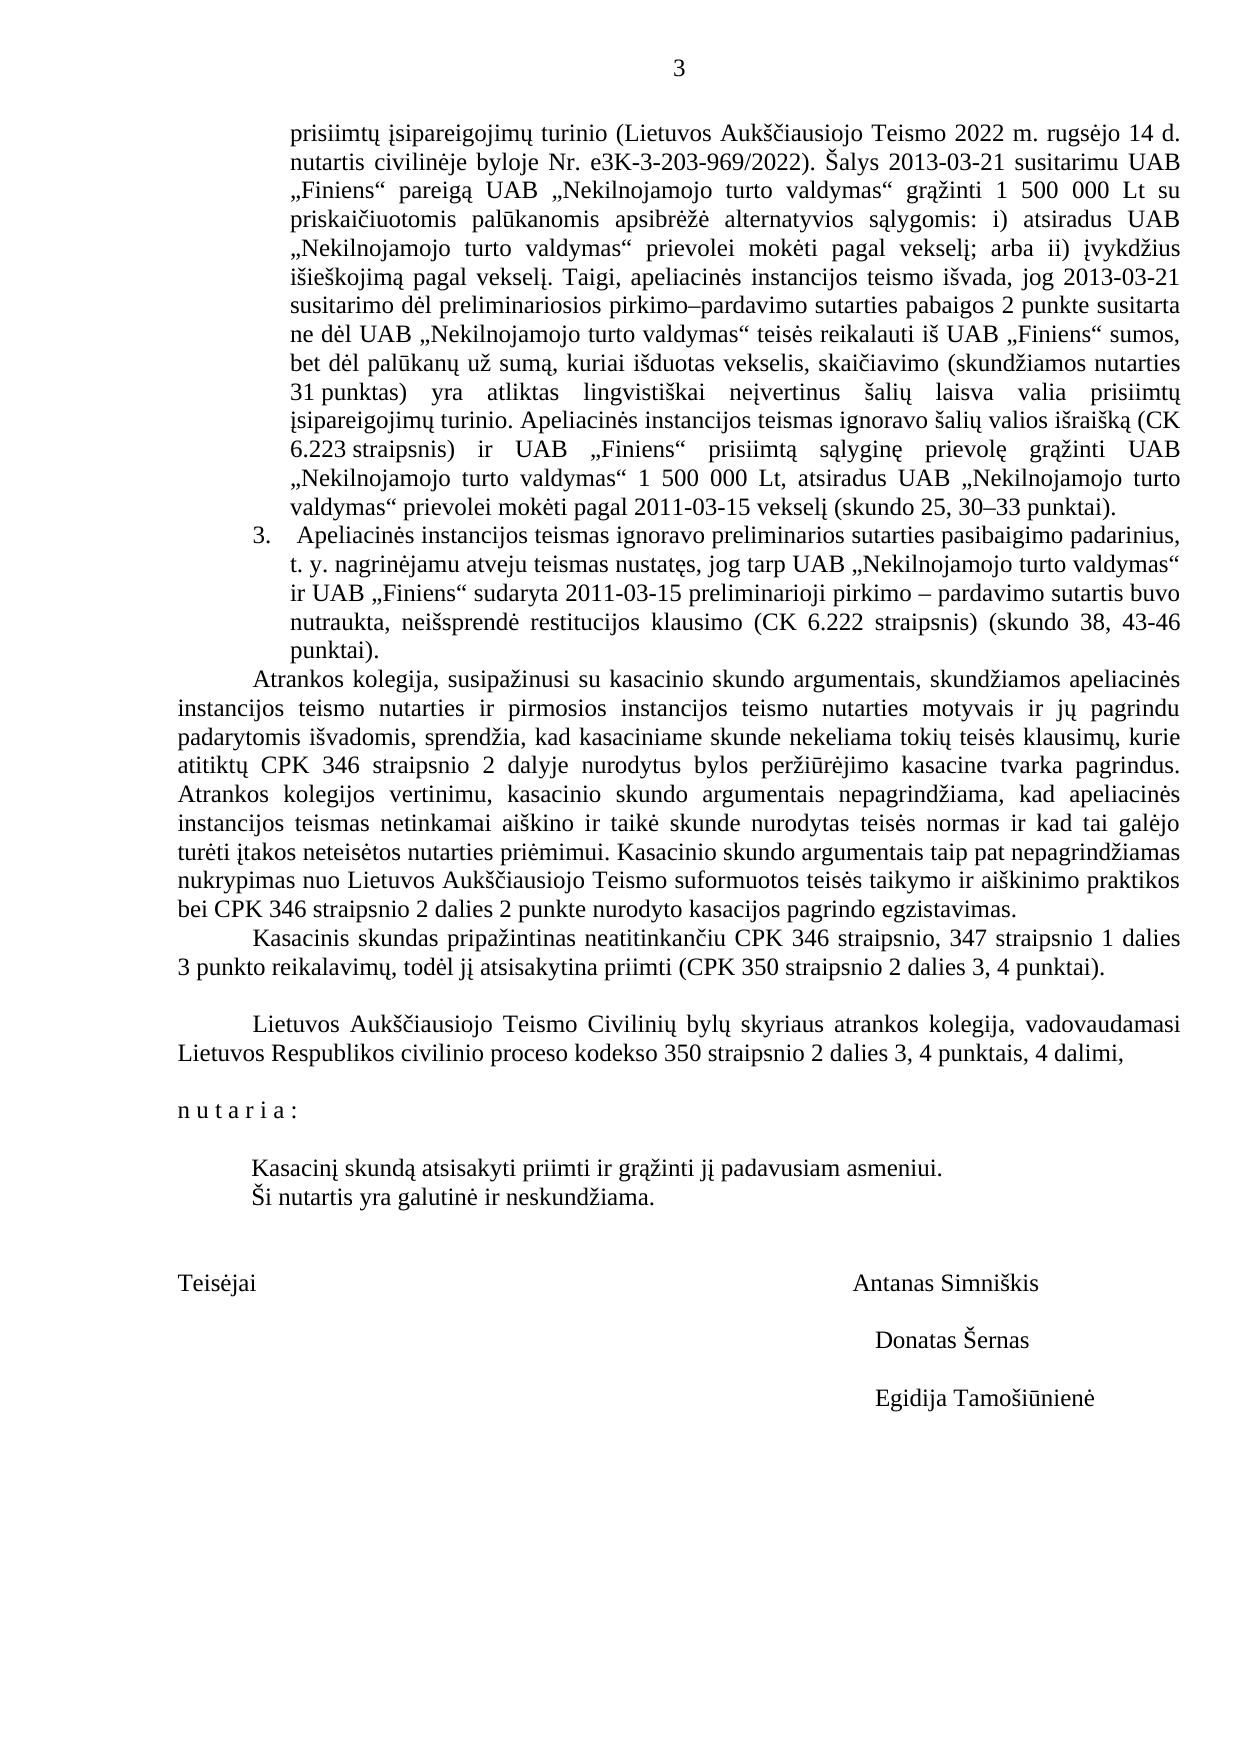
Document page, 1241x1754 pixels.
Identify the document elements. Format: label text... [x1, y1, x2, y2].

text Ši nutartis yra galutinė ir neskundžiama. [177, 1182, 1181, 1211]
text Donatas Šernas [177, 1326, 1181, 1354]
text Kasacinis skundas pripažintinas neatitinkančiu CPK 346 straipsnio, 347 straipsnio 1 dalies 3 punkto reikalavimų, todėl jį atsisakytina priimti (CPK 350 straipsnio 2 dalies 3, 4 punktai). [177, 923, 1181, 981]
text Lietuvos Aukščiausiojo Teismo Civilinių bylų skyriaus atrankos kolegija, vadovaudamasi Lietuvos Respublikos civilinio proceso kodekso 350 straipsnio 2 dalies 3, 4 punktais, 4 dalimi, [177, 1009, 1181, 1067]
text prisiimtų įsipareigojimų turinio (Lietuvos Aukščiausiojo Teismo 2022 m. rugsėjo 14 d. nutartis civilinėje byloje Nr. e3K-3-203-969/2022). Šalys 2013-03-21 susitarimu UAB „Finiens“ pareigą UAB „Nekilnojamojo turto valdymas“ grąžinti 1 500 000 Lt su priskaičiuotomis palūkanomis apsibrėžė alternatyvios sąlygomis: i) atsiradus UAB „Nekilnojamojo turto valdymas“ prievolei mokėti pagal vekselį; arba ii) įvykdžius išieškojimą pagal vekselį. Taigi, apeliacinės instancijos teismo išvada, jog 2013-03-21 susitarimo dėl preliminariosios pirkimo–pardavimo sutarties pabaigos 2 punkte susitarta ne dėl UAB „Nekilnojamojo turto valdymas“ teisės reikalauti iš UAB „Finiens“ sumos, bet dėl palūkanų už sumą, kuriai išduotas vekselis, skaičiavimo (skundžiamos nutarties 31 punktas) yra atliktas lingvistiškai neįvertinus šalių laisva valia prisiimtų įsipareigojimų turinio. Apeliacinės instancijos teismas ignoravo šalių valios išraišką (CK 6.223 straipsnis) ir UAB „Finiens“ prisiimtą sąlyginę prievolę grąžinti UAB „Nekilnojamojo turto valdymas“ 1 500 000 Lt, atsiradus UAB „Nekilnojamojo turto valdymas“ prievolei mokėti pagal 2011-03-15 vekselį (skundo 25, 30–33 punktai). [252, 118, 1181, 521]
text Egidija Tamošiūnienė [177, 1383, 1181, 1412]
text 3. Apeliacinės instancijos teismas ignoravo preliminarios sutarties pasibaigimo padarinius, t. y. nagrinėjamu atveju teismas nustatęs, jog tarp UAB „Nekilnojamojo turto valdymas“ ir UAB „Finiens“ sudaryta 2011-03-15 preliminarioji pirkimo – pardavimo sutartis buvo nutraukta, neišsprendė restitucijos klausimo (CK 6.222 straipsnis) (skundo 38, 43-46 punktai). [252, 521, 1181, 664]
text Atrankos kolegija, susipažinusi su kasacinio skundo argumentais, skundžiamos apeliacinės instancijos teismo nutarties ir pirmosios instancijos teismo nutarties motyvais ir jų pagrindu padarytomis išvadomis, sprendžia, kad kasaciniame skunde nekeliama tokių teisės klausimų, kurie atitiktų CPK 346 straipsnio 2 dalyje nurodytus bylos peržiūrėjimo kasacine tvarka pagrindus. Atrankos kolegijos vertinimu, kasacinio skundo argumentais nepagrindžiama, kad apeliacinės instancijos teismas netinkamai aiškino ir taikė skunde nurodytas teisės normas ir kad tai galėjo turėti įtakos neteisėtos nutarties priėmimui. Kasacinio skundo argumentais taip pat nepagrindžiamas nukrypimas nuo Lietuvos Aukščiausiojo Teismo suformuotos teisės taikymo ir aiškinimo praktikos bei CPK 346 straipsnio 2 dalies 2 punkte nurodyto kasacijos pagrindo egzistavimas. [177, 664, 1181, 923]
text Kasacinį skundą atsisakyti priimti ir grąžinti jį padavusiam asmeniui. [177, 1153, 1181, 1182]
text n u t a r i a : [177, 1096, 1181, 1124]
text Teisėjai Antanas Simniškis [177, 1268, 1181, 1297]
